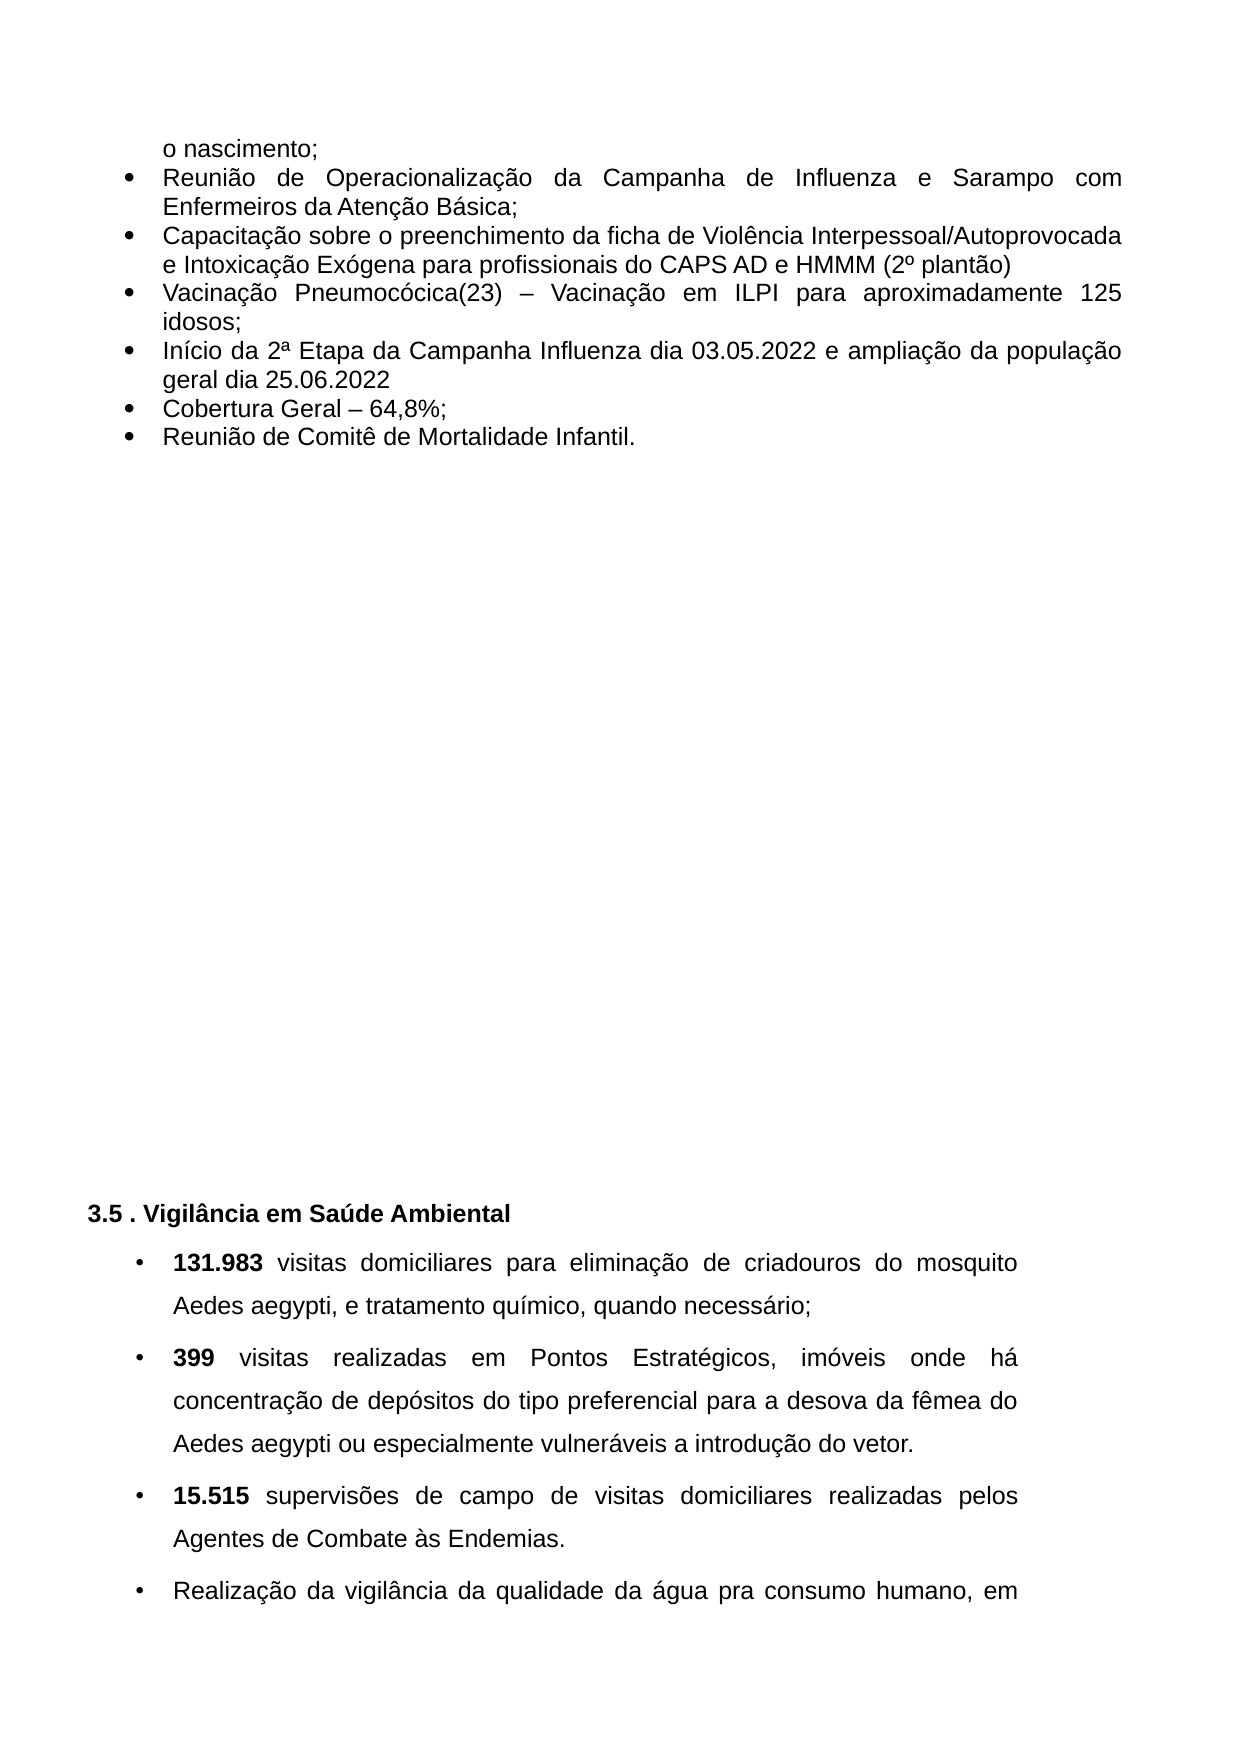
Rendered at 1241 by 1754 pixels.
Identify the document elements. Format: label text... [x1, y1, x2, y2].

table_cell Realização da vigilância da qualidade da água pra consumo humano, em [92, 1571, 1025, 1611]
text 3.5 . Vigilância em Saúde Ambiental [87, 1199, 1123, 1227]
list Início da 2ª Etapa da Campanha Influenza dia 03.05.2022 e ampliação da população geral dia 25.06.2022 [125, 336, 1123, 393]
list Capacitação sobre o preenchimento da ficha de Violência Interpessoal/Autoprovocada e Intoxicação Exógena para profissionais do CAPS AD e HMMM (2º plantão) [125, 221, 1123, 278]
list Vacinação Pneumocócica(23) – Vacinação em ILPI para aproximadamente 125 idosos; [125, 278, 1123, 336]
table_cell 15.515 supervisões de campo de visitas domiciliares realizadas pelos Agentes de Combate às Endemias. [92, 1475, 1025, 1571]
list o nascimento; [125, 134, 1123, 163]
list Reunião de Operacionalização da Campanha de Influenza e Sarampo com Enfermeiros da Atenção Básica; [125, 163, 1123, 221]
table_cell 399 visitas realizadas em Pontos Estratégicos, imóveis onde há concentração de depósitos do tipo preferencial para a desova da fêmea do Aedes aegypti ou especialmente vulneráveis a introdução do vetor. [92, 1337, 1025, 1475]
list Reunião de Comitê de Mortalidade Infantil. [125, 422, 1123, 451]
list Cobertura Geral – 64,8%; [125, 393, 1123, 422]
table_header 131.983 visitas domiciliares para eliminação de criadouros do mosquito Aedes aegypti, e tratamento químico, quando necessário; [92, 1242, 1025, 1337]
